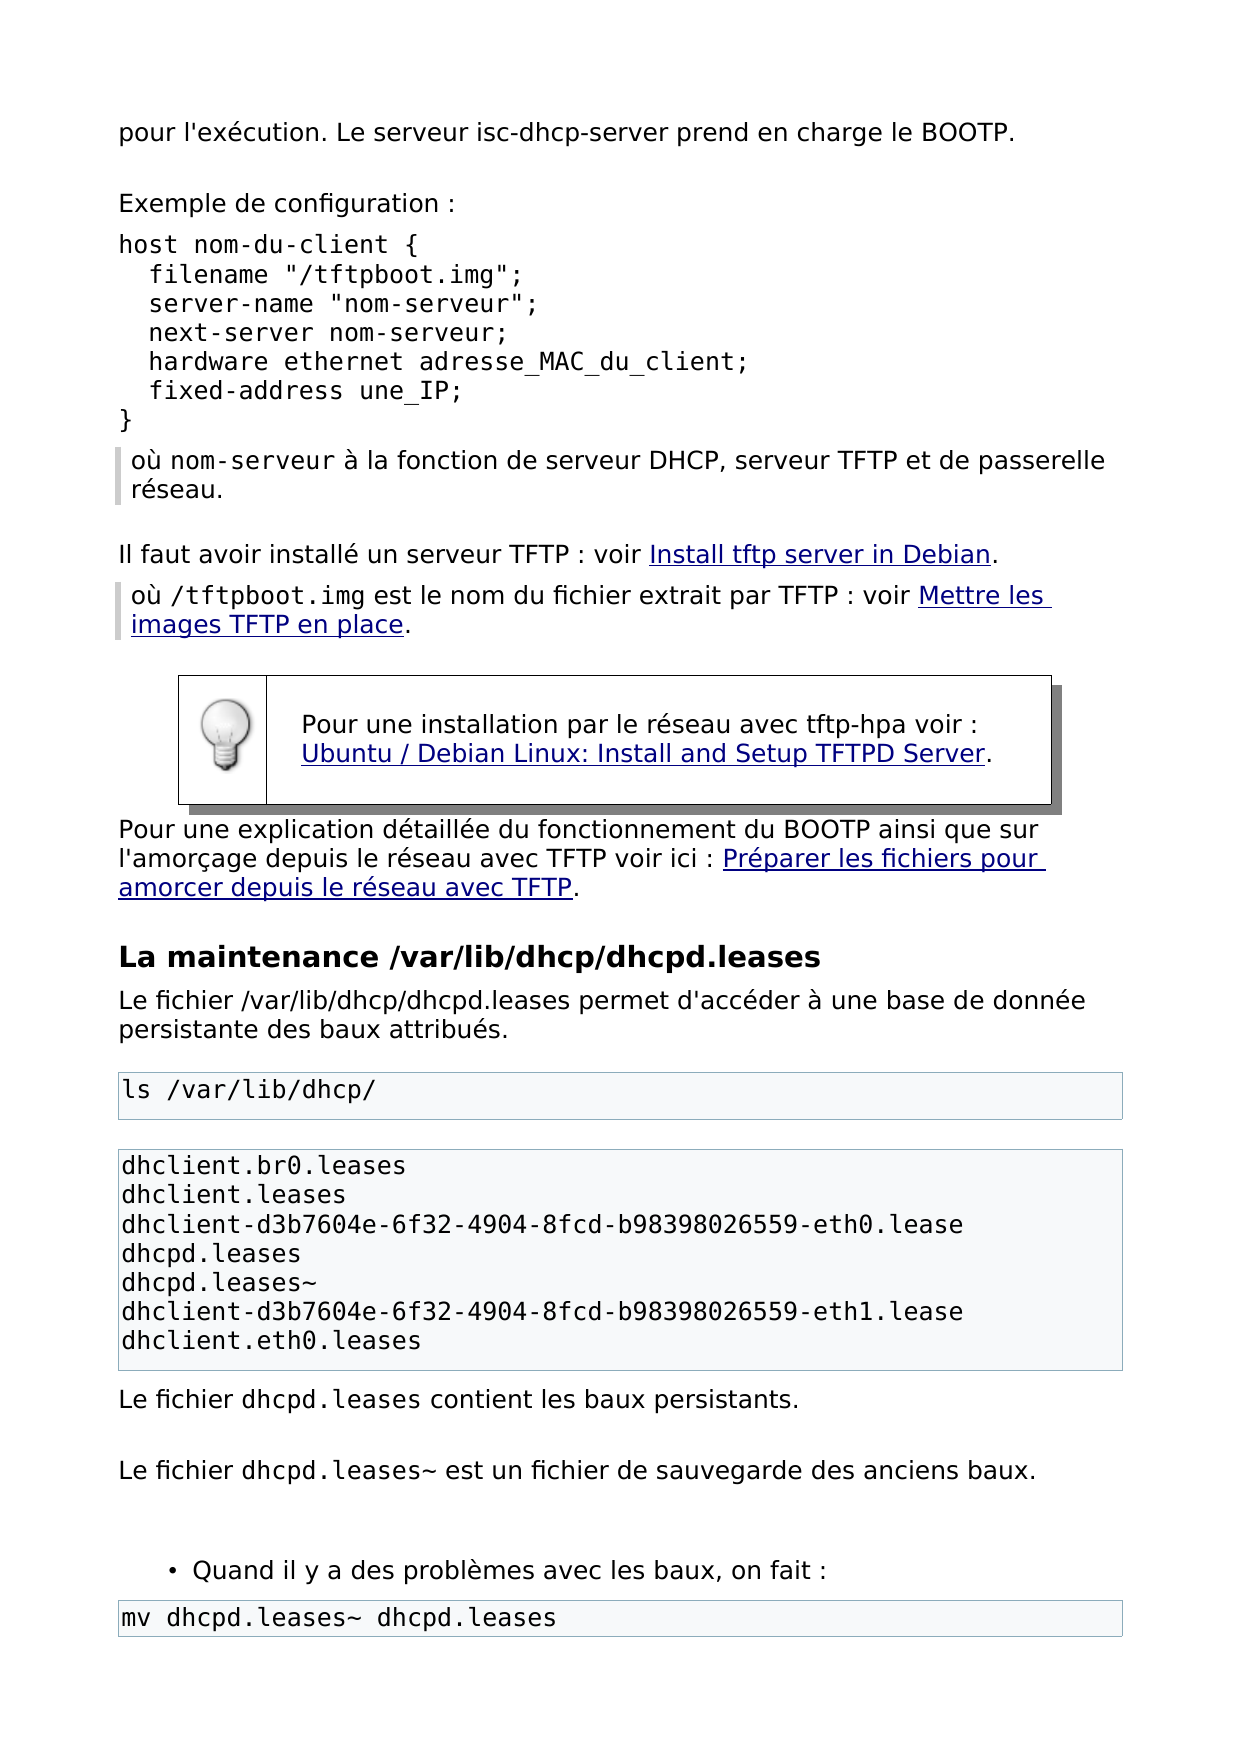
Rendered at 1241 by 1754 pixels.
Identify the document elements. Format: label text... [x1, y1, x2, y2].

table_header [179, 676, 266, 804]
text Il faut avoir installé un serveur TFTP : voir Install tftp server in Debian. [118, 540, 1122, 569]
table_header Pour une installation par le réseau avec tftp-hpa voir : Ubuntu / Debian Linux: Install and Setup TFTPD Server. [267, 676, 1051, 804]
table_header dhclient.br0.leases dhclient.leases dhclient-d3b7604e-6f32-4904-8fcd-b98398026559-eth0.lease dhcpd.leases dhcpd.leases~ dhclient-d3b7604e-6f32-4904-8fcd-b98398026559-eth1.lease dhclient.eth0.leases [119, 1150, 1122, 1370]
text host nom-du-client { filename "/tftpboot.img"; server-name "nom-serveur"; next-server nom-serveur; hardware ethernet adresse_MAC_du_client; fixed-address une_IP; } [118, 231, 1122, 435]
table_header où nom-serveur à la fonction de serveur DHCP, serveur TFTP et de passerelle réseau. [121, 447, 1122, 505]
text Pour une explication détaillée du fonctionnement du BOOTP ainsi que sur l'amorçage depuis le réseau avec TFTP voir ici : Préparer les fichiers pour amorcer depuis le réseau avec TFTP. [118, 815, 1122, 902]
list Quand il y a des problèmes avec les baux, on fait : [177, 1556, 1122, 1586]
text Le fichier dhcpd.leases contient les baux persistants. [118, 1385, 1122, 1444]
table_header mv dhcpd.leases~ dhcpd.leases [119, 1601, 1122, 1636]
table_header où /tftpboot.img est le nom du fichier extrait par TFTP : voir Mettre les images TFTP en place. [121, 582, 1122, 640]
picture [190, 698, 266, 774]
table_header ls /var/lib/dhcp/ [119, 1073, 1122, 1119]
text Le fichier /var/lib/dhcp/dhcpd.leases permet d'accéder à une base de donnée persistante des baux attribués. [118, 986, 1122, 1045]
text Exemple de configuration : [118, 189, 1122, 218]
text Le fichier dhcpd.leases~ est un fichier de sauvegarde des anciens baux. [118, 1456, 1122, 1514]
text pour l'exécution. Le serveur isc-dhcp-server prend en charge le BOOTP. [118, 118, 1122, 176]
subtitle La maintenance /var/lib/dhcp/dhcpd.leases [118, 940, 1122, 974]
